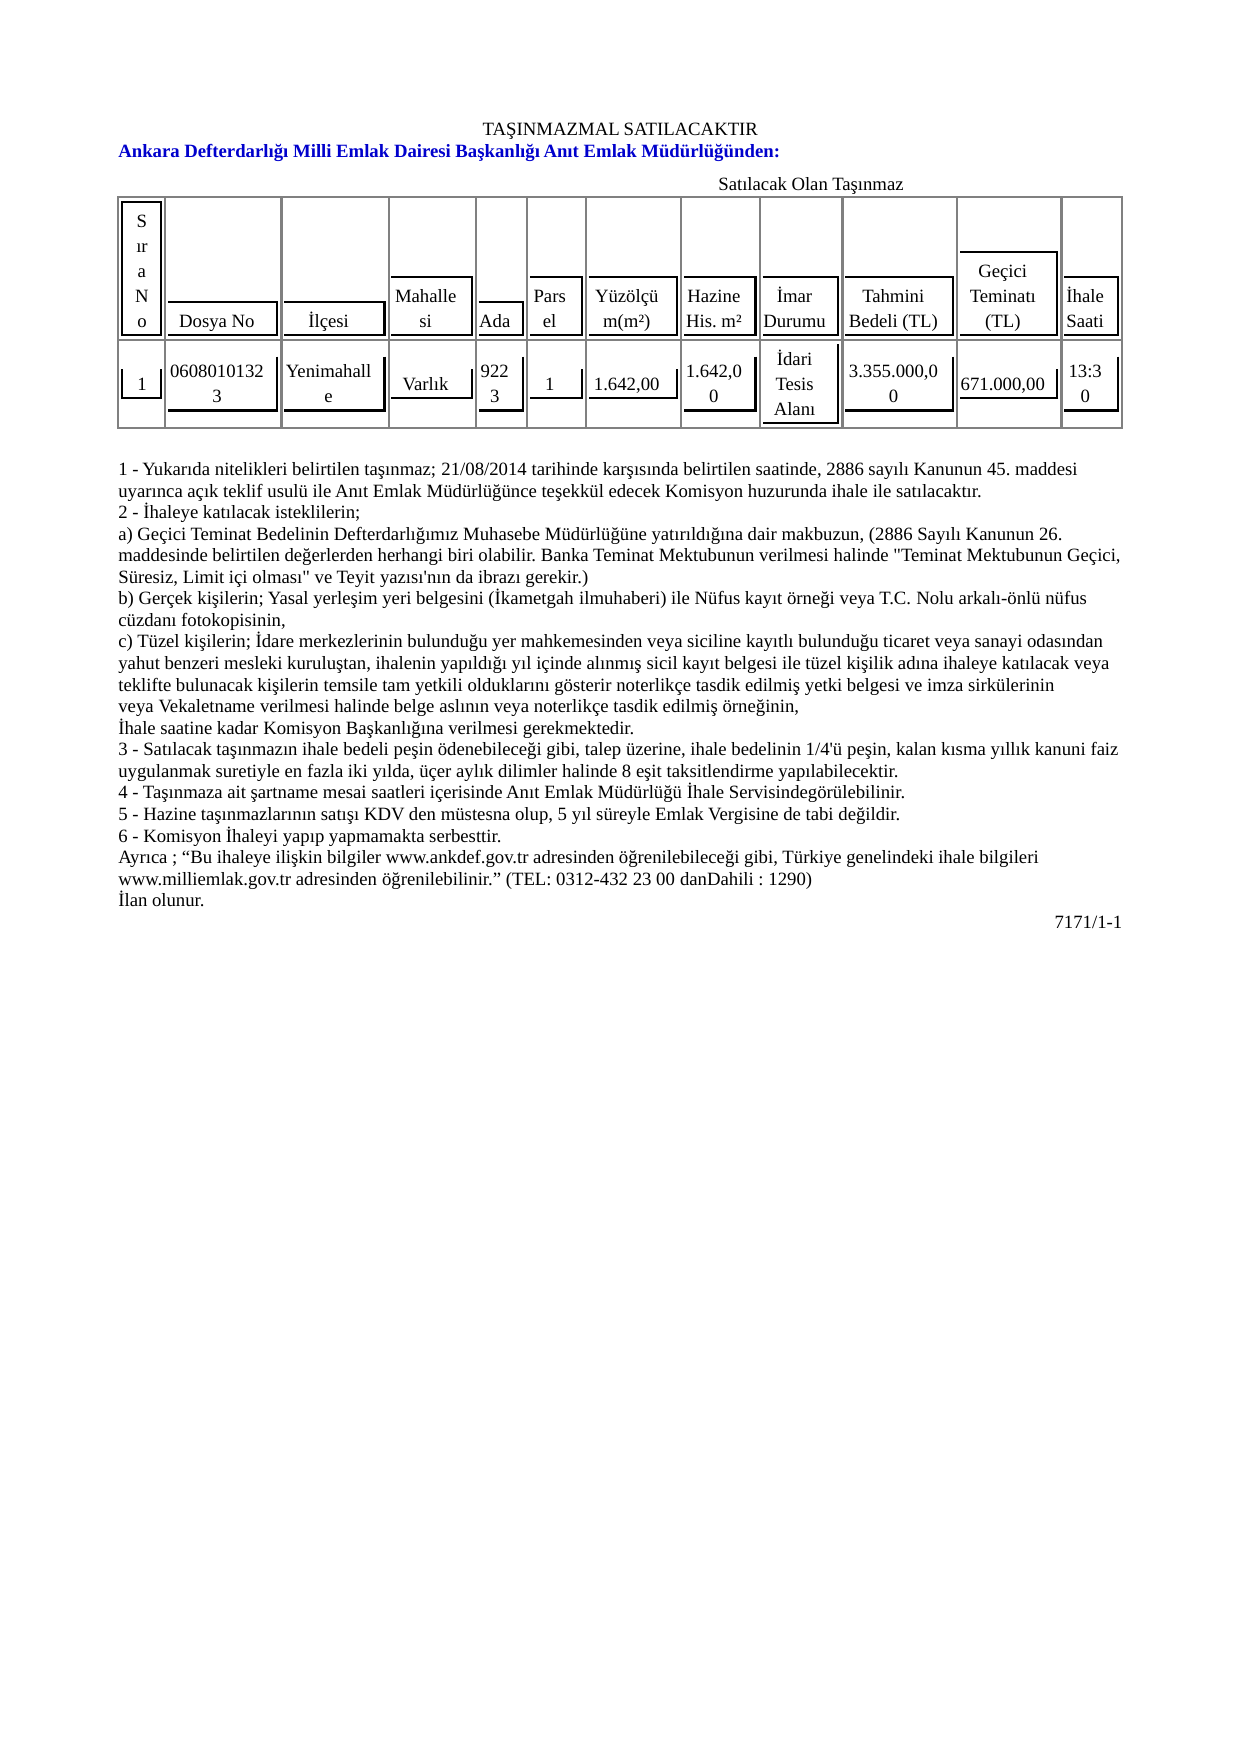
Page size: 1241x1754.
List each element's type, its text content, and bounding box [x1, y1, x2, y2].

text c) Tüzel kişilerin; İdare merkezlerinin bulunduğu yer mahkemesinden veya siciline kayıtlı bulunduğu ticaret veya sanayi odasından yahut benzeri mesleki kuruluştan, ihalenin yapıldığı yıl içinde alınmış sicil kayıt belgesi ile tüzel kişilik adına ihaleye katılacak veya teklifte bulunacak kişilerin temsile tam yetkili olduklarını gösterir noterlikçe tasdik edilmiş yetki belgesi ve imza sirkülerinin veya Vekaletname verilmesi halinde belge aslının veya noterlikçe tasdik edilmiş örneğinin, [118, 630, 1122, 717]
text 1 - Yukarıda nitelikleri belirtilen taşınmaz; 21/08/2014 tarihinde karşısında belirtilen saatinde, 2886 sayılı Kanunun 45. maddesi uyarınca açık teklif usulü ile Anıt Emlak Müdürlüğünce teşekkül edecek Komisyon huzurunda ihale ile satılacaktır. [118, 458, 1122, 501]
table_header Ada [477, 198, 526, 339]
table_header Sıra No [119, 198, 164, 339]
text Ayrıca ; “Bu ihaleye ilişkin bilgiler www.ankdef.gov.tr adresinden öğrenilebileceği gibi, Türkiye genelindeki ihale bilgileri www.milliemlak.gov.tr adresinden öğrenilebilinir.” (TEL: 0312-432 23 00 danDahili : 1290) [118, 846, 1122, 889]
text a) Geçici Teminat Bedelinin Defterdarlığımız Muhasebe Müdürlüğüne yatırıldığına dair makbuzun, (2886 Sayılı Kanunun 26. maddesinde belirtilen değerlerden herhangi biri olabilir. Banka Teminat Mektubunun verilmesi halinde "Teminat Mektubunun Geçici, Süresiz, Limit içi olması" ve Teyit yazısı'nın da ibrazı gerekir.) [118, 523, 1122, 587]
text Satılacak Olan Taşınmaz [118, 167, 1122, 196]
table_cell 1.642,00 [587, 341, 680, 427]
table_header İhale Saati [1063, 198, 1121, 339]
table_cell 06080101323 [166, 341, 280, 427]
text 3 - Satılacak taşınmazın ihale bedeli peşin ödenebileceği gibi, talep üzerine, ihale bedelinin 1/4'ü peşin, kalan kısma yıllık kanuni faiz uygulanmak suretiyle en fazla iki yılda, üçer aylık dilimler halinde 8 eşit taksitlendirme yapılabilecektir. [118, 738, 1122, 781]
text 4 - Taşınmaza ait şartname mesai saatleri içerisinde Anıt Emlak Müdürlüğü İhale Servisindegörülebilinir. [118, 781, 1122, 803]
table_cell İdari Tesis Alanı [761, 341, 841, 427]
table_cell 3.355.000,00 [844, 341, 956, 427]
text İhale saatine kadar Komisyon Başkanlığına verilmesi gerekmektedir. [118, 717, 1122, 738]
table_header Parsel [528, 198, 585, 339]
table_cell 13:30 [1063, 341, 1121, 427]
table_cell 671.000,00 [958, 341, 1060, 427]
text b) Gerçek kişilerin; Yasal yerleşim yeri belgesini (İkametgah ilmuhaberi) ile Nüfus kayıt örneği veya T.C. Nolu arkalı-önlü nüfus cüzdanı fotokopisinin, [118, 587, 1122, 630]
text 7171/1-1 [118, 911, 1122, 932]
table_cell 1.642,00 [682, 341, 759, 427]
table_header Dosya No [166, 198, 280, 339]
table_header Geçici Teminatı (TL) [958, 198, 1060, 339]
table_cell 1 [528, 341, 585, 427]
text 2 - İhaleye katılacak isteklilerin; [118, 501, 1122, 523]
table_header İmar Durumu [761, 198, 841, 339]
table_header Yüzölçüm(m²) [587, 198, 680, 339]
table_cell Varlık [390, 341, 475, 427]
table_header Tahmini Bedeli (TL) [844, 198, 956, 339]
text 5 - Hazine taşınmazlarının satışı KDV den müstesna olup, 5 yıl süreyle Emlak Vergisine de tabi değildir. [118, 803, 1122, 824]
text Ankara Defterdarlığı Milli Emlak Dairesi Başkanlığı Anıt Emlak Müdürlüğünden: [118, 140, 1122, 161]
table_header İlçesi [283, 198, 388, 339]
table_header Mahallesi [390, 198, 475, 339]
text İlan olunur. [118, 889, 1122, 911]
table_cell 1 [119, 341, 164, 427]
table_cell Yenimahalle [283, 341, 388, 427]
text TAŞINMAZMAL SATILACAKTIR [118, 118, 1122, 140]
text 6 - Komisyon İhaleyi yapıp yapmamakta serbesttir. [118, 824, 1122, 846]
table_cell 9223 [477, 341, 526, 427]
table_header Hazine His. m² [682, 198, 759, 339]
